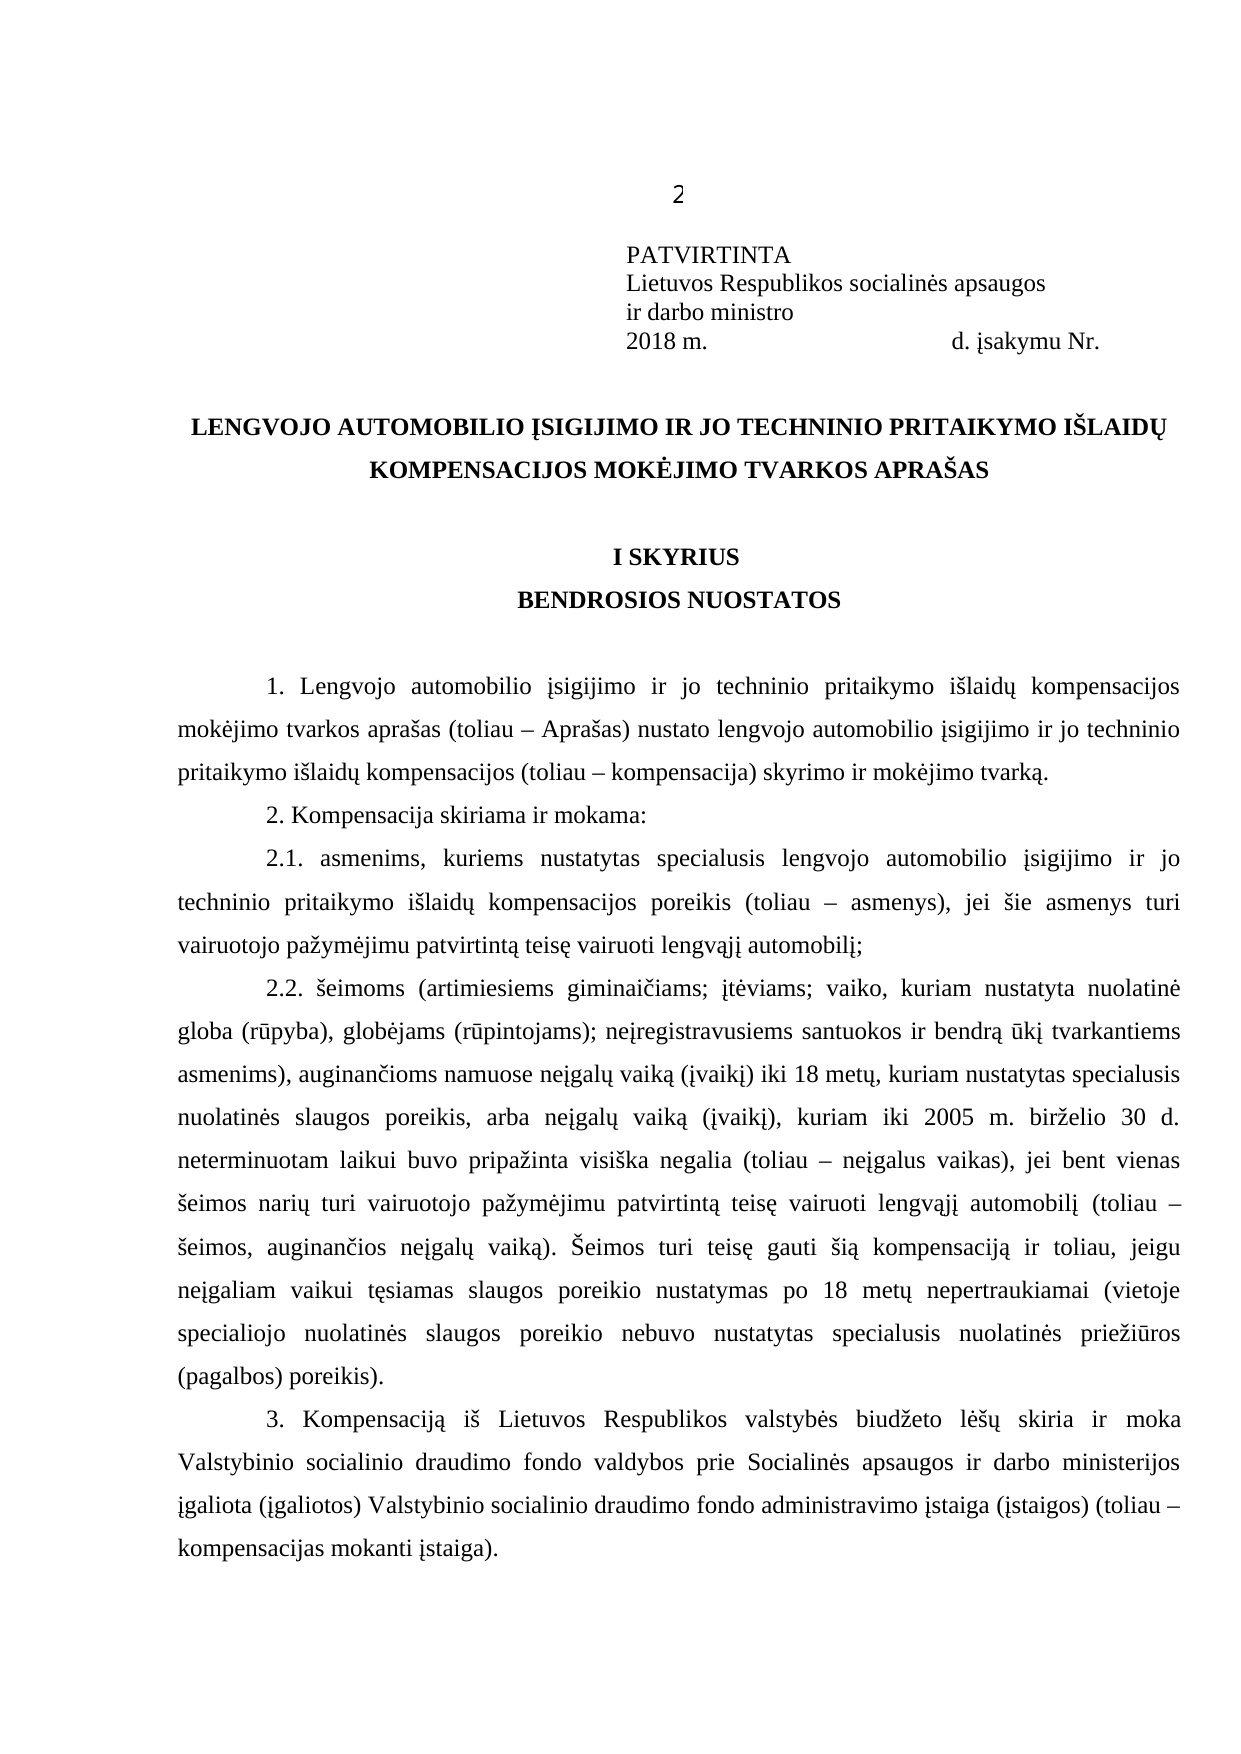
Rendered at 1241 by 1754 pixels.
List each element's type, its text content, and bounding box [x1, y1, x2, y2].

text ir darbo ministro [591, 297, 1181, 326]
text 2018 m. d. įsakymu Nr. [591, 326, 1181, 355]
text PATVIRTINTA [576, 240, 1181, 268]
text 1. Lengvojo automobilio įsigijimo ir jo techninio pritaikymo išlaidų kompensacijos mokėjimo tvarkos aprašas (toliau – Aprašas) nustato lengvojo automobilio įsigijimo ir jo techninio pritaikymo išlaidų kompensacijos (toliau – kompensacija) skyrimo ir mokėjimo tvarką. [177, 671, 1181, 786]
text 2.2. šeimoms (artimiesiems giminaičiams; įtėviams; vaiko, kuriam nustatyta nuolatinė globa (rūpyba), globėjams (rūpintojams); neįregistravusiems santuokos ir bendrą ūkį tvarkantiems asmenims), auginančioms namuose neįgalų vaiką (įvaikį) iki 18 metų, kuriam nustatytas specialusis nuolatinės slaugos poreikis, arba neįgalų vaiką (įvaikį), kuriam iki 2005 m. birželio 30 d. neterminuotam laikui buvo pripažinta visiška negalia (toliau – neįgalus vaikas), jei bent vienas šeimos narių turi vairuotojo pažymėjimu patvirtintą teisę vairuoti lengvąjį automobilį (toliau – šeimos, auginančios neįgalų vaiką). Šeimos turi teisę gauti šią kompensaciją ir toliau, jeigu neįgaliam vaikui tęsiamas slaugos poreikio nustatymas po 18 metų nepertraukiamai (vietoje specialiojo nuolatinės slaugos poreikio nebuvo nustatytas specialusis nuolatinės priežiūros (pagalbos) poreikis). [177, 973, 1181, 1390]
text I SKYRIUS [177, 542, 1181, 570]
text LENGVOJO AUTOMOBILIO ĮSIGIJIMO IR JO TECHNINIO PRITAIKYMO IŠLAIDŲ KOMPENSACIJOS MOKĖJIMO TVARKOS APRAŠAS [177, 412, 1181, 484]
text 3. Kompensaciją iš Lietuvos Respublikos valstybės biudžeto lėšų skiria ir moka Valstybinio socialinio draudimo fondo valdybos prie Socialinės apsaugos ir darbo ministerijos įgaliota (įgaliotos) Valstybinio socialinio draudimo fondo administravimo įstaiga (įstaigos) (toliau – kompensacijas mokanti įstaiga). [177, 1404, 1181, 1562]
text Lietuvos Respublikos socialinės apsaugos [591, 268, 1181, 297]
text 2.1. asmenims, kuriems nustatytas specialusis lengvojo automobilio įsigijimo ir jo techninio pritaikymo išlaidų kompensacijos poreikis (toliau – asmenys), jei šie asmenys turi vairuotojo pažymėjimu patvirtintą teisę vairuoti lengvąjį automobilį; [177, 843, 1181, 958]
text 2. Kompensacija skiriama ir mokama: [177, 800, 1181, 829]
text BENDROSIOS NUOSTATOS [177, 585, 1181, 613]
